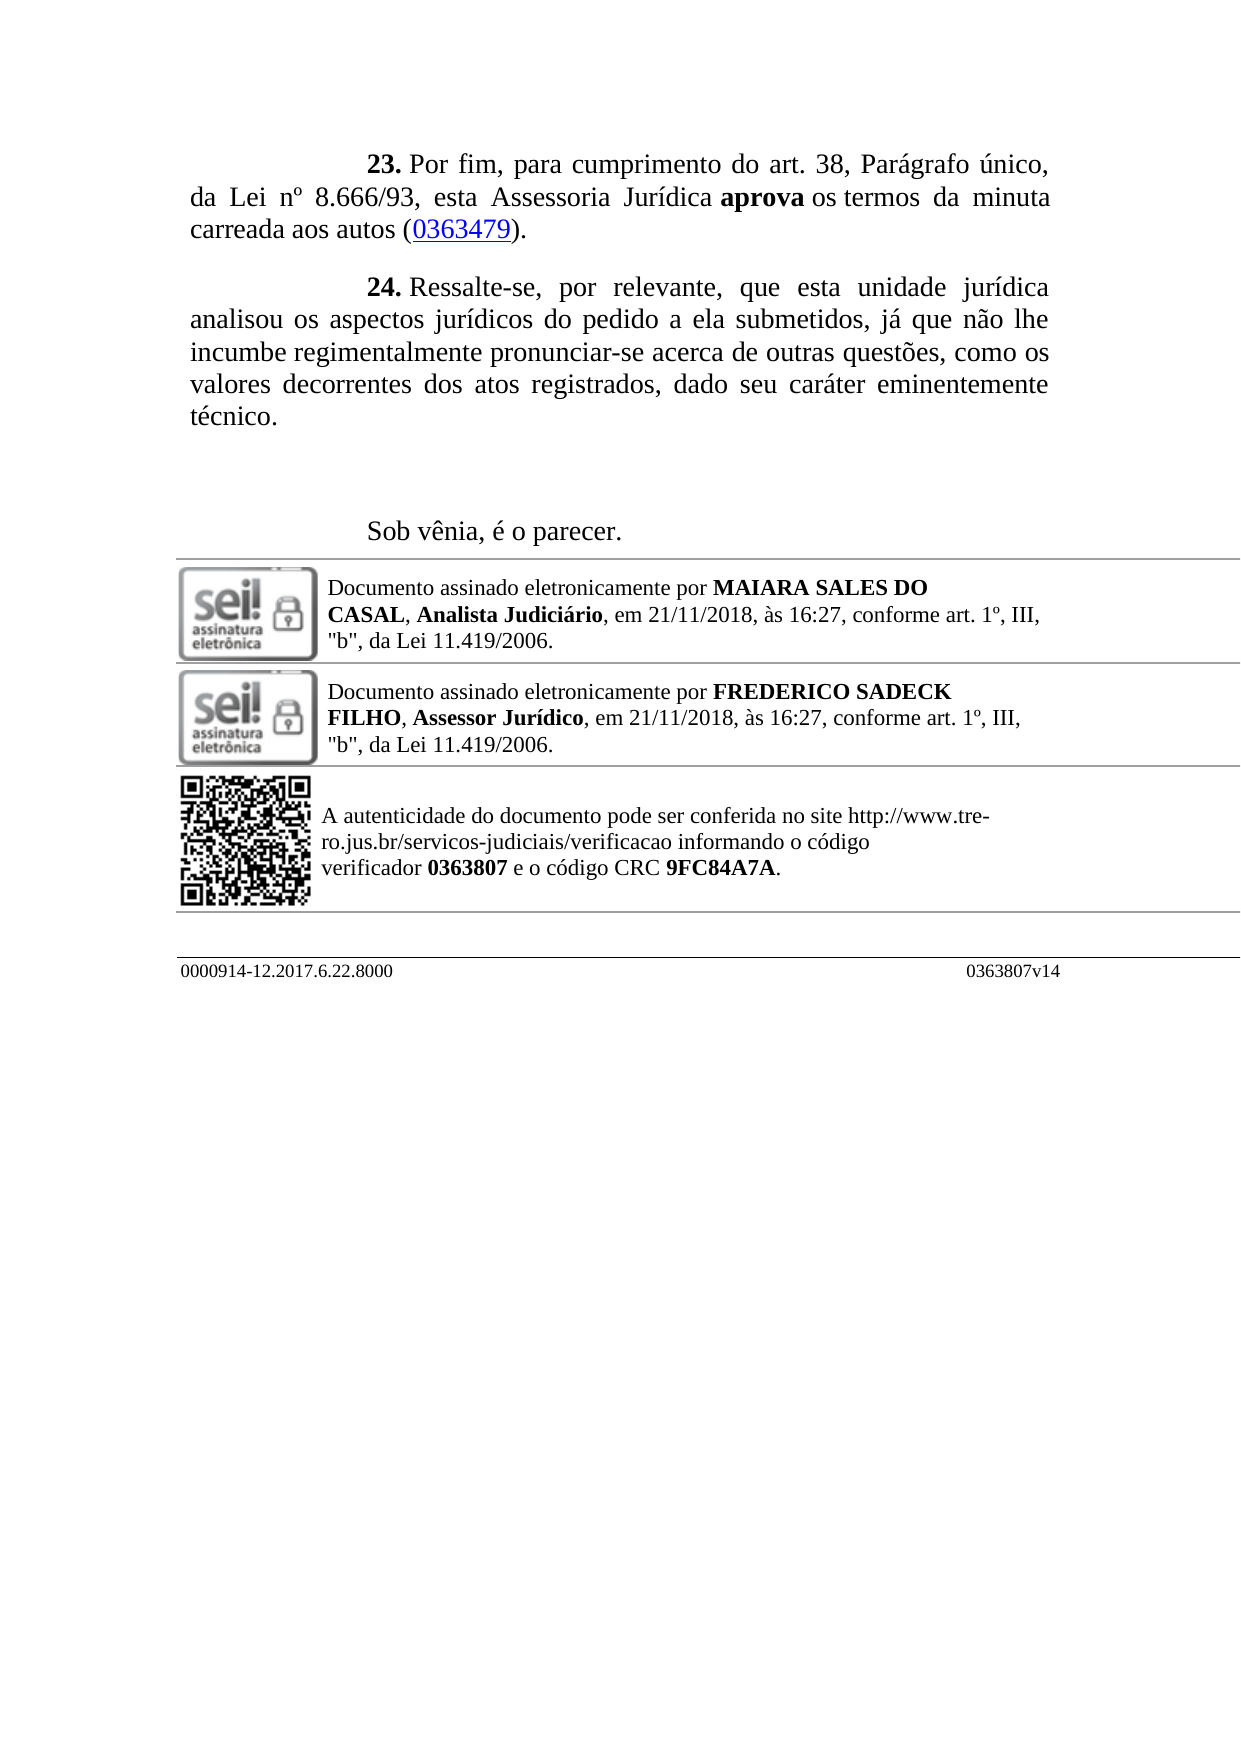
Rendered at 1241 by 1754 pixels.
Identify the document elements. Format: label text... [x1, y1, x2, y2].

table_header 0363807v14 [620, 958, 1063, 985]
text 24. Ressalte-se, por relevante, que esta unidade jurídica analisou os aspectos jurídicos do pedido a ela submetidos, já que não lhe incumbe regimentalmente pronunciar-se acerca de outras questões, como os valores decorrentes dos atos registrados, dado seu caráter eminentemente técnico. [190, 270, 1051, 432]
table_header Documento assinado eletronicamente por MAIARA SALES DO CASAL, Analista Judiciário, em 21/11/2018, às 16:27, conforme art. 1º, III, "b", da Lei 11.419/2006. [326, 566, 1063, 662]
text Sob vênia, é o parecer. [190, 514, 1051, 547]
table_header [177, 773, 319, 910]
text 23. Por fim, para cumprimento do art. 38, Parágrafo único, da Lei nº 8.666/93, esta Assessoria Jurídica aprova os termos da minuta carreada aos autos (0363479). [190, 148, 1051, 245]
table_header [177, 669, 326, 765]
table_header 0000914-12.2017.6.22.8000 [177, 958, 620, 985]
table_header A autenticidade do documento pode ser conferida no site http://www.tre-ro.jus.br/servicos-judiciais/verificacao informando o código verificador 0363807 e o código CRC 9FC84A7A. [319, 773, 1063, 910]
table_header [177, 566, 326, 662]
table_header Documento assinado eletronicamente por FREDERICO SADECK FILHO, Assessor Jurídico, em 21/11/2018, às 16:27, conforme art. 1º, III, "b", da Lei 11.419/2006. [326, 669, 1063, 765]
